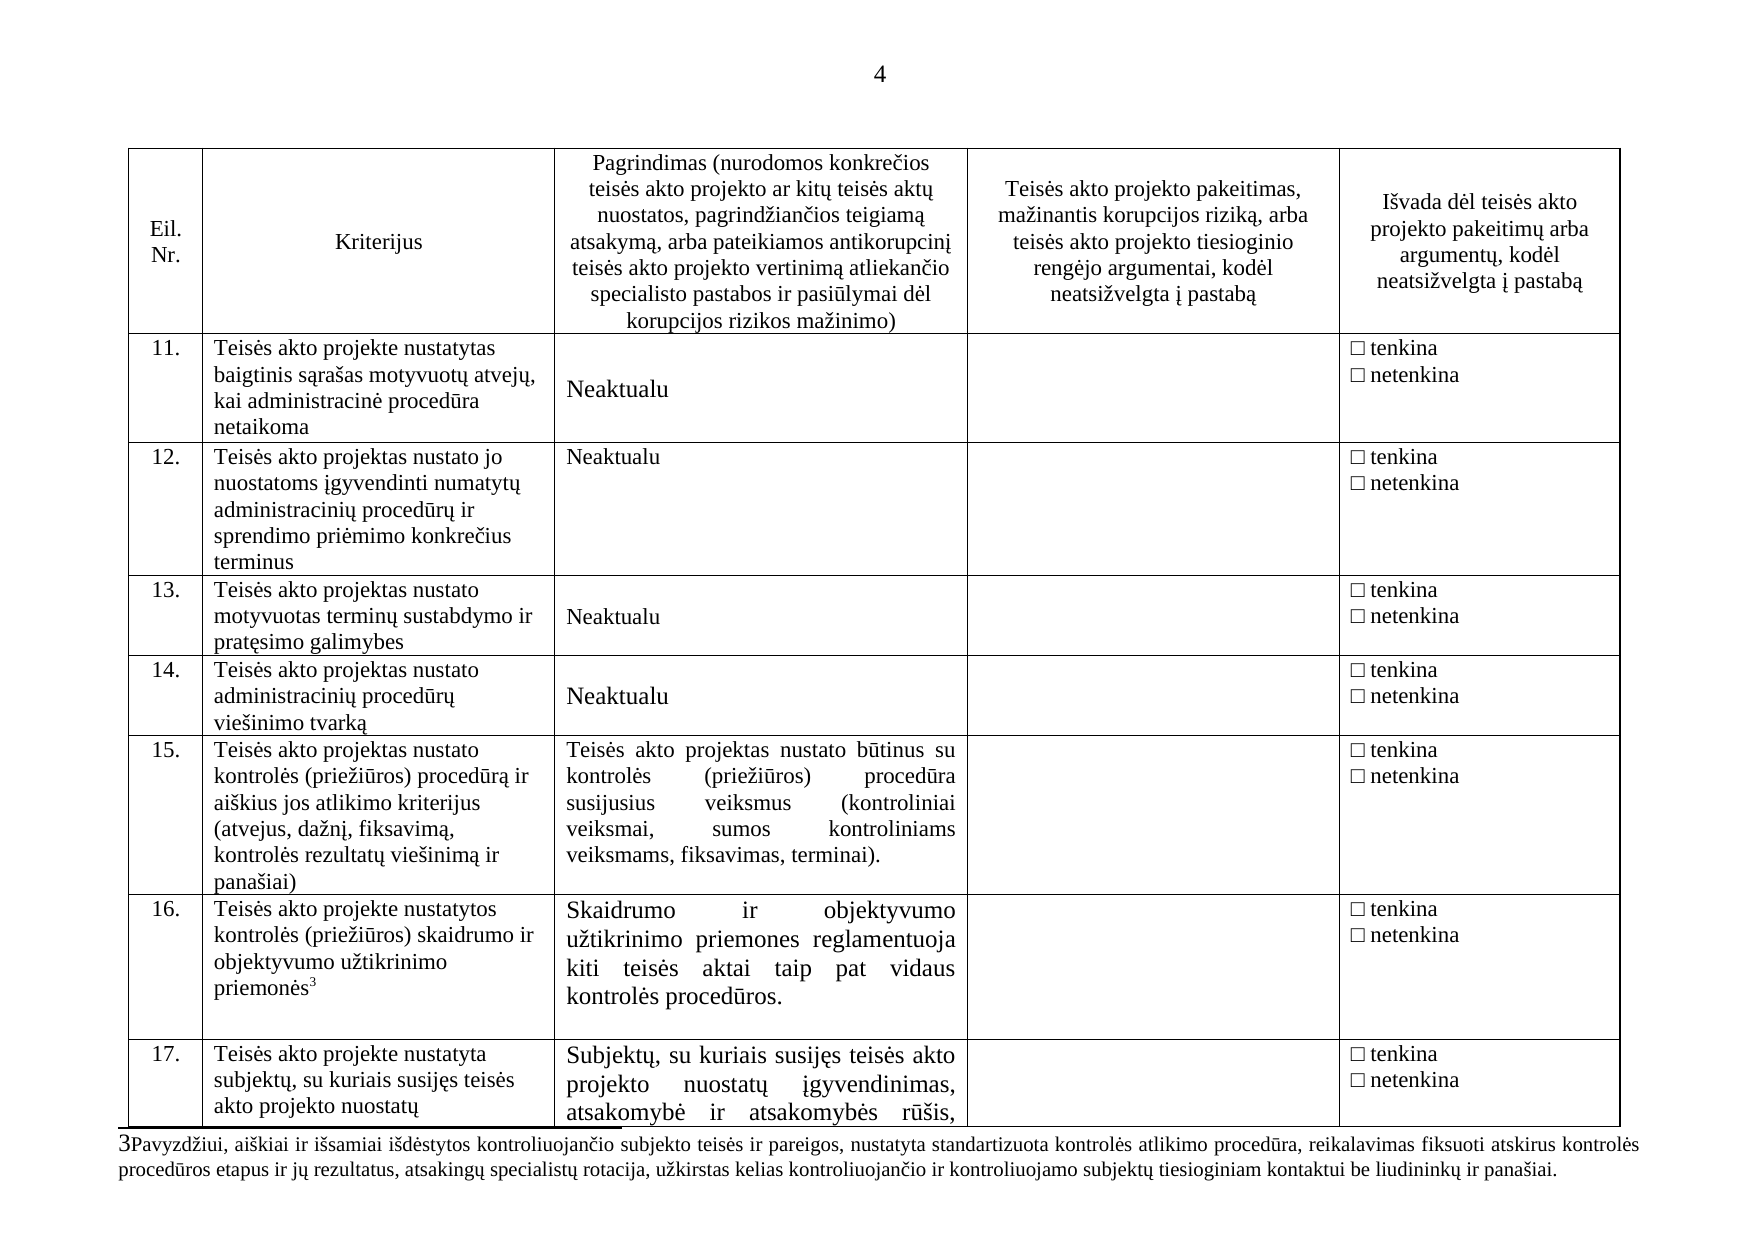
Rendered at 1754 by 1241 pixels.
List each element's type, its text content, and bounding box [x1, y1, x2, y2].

table_cell Neaktualu [555, 443, 967, 575]
table_cell Subjektų, su kuriais susijęs teisės akto projekto nuostatų įgyvendinimas, atsakomybė ir atsakomybės rūšis, [555, 1040, 967, 1126]
table_cell 12. [129, 443, 202, 575]
table_header Pagrindimas (nurodomos konkrečios teisės akto projekto ar kitų teisės aktų nuostatos, pagrindžiančios teigiamą atsakymą, arba pateikiamos antikorupcinį teisės akto projekto vertinimą atliekančio specialisto pastabos ir pasiūlymai dėl korupcijos rizikos mažinimo) [555, 149, 967, 333]
table_cell □ tenkina □ netenkina [1340, 895, 1619, 1039]
table_cell 15. [129, 736, 202, 894]
table_header Kriterijus [203, 149, 554, 333]
table_cell Teisės akto projektas nustato jo nuostatoms įgyvendinti numatytų administracinių procedūrų ir sprendimo priėmimo konkrečius terminus [203, 443, 554, 575]
table_cell [968, 656, 1339, 735]
table_cell Skaidrumo ir objektyvumo užtikrinimo priemones reglamentuoja kiti teisės aktai taip pat vidaus kontrolės procedūros. [555, 895, 967, 1039]
table_cell □ tenkina □ netenkina [1340, 1040, 1619, 1126]
table_cell [968, 1040, 1339, 1126]
table_cell □ tenkina □ netenkina [1340, 334, 1619, 442]
table_cell Teisės akto projektas nustato motyvuotas terminų sustabdymo ir pratęsimo galimybes [203, 576, 554, 655]
table_cell Teisės akto projektas nustato būtinus su kontrolės (priežiūros) procedūra susijusius veiksmus (kontroliniai veiksmai, sumos kontroliniams veiksmams, fiksavimas, terminai). [555, 736, 967, 894]
table_header Eil. Nr. [129, 149, 202, 333]
table_cell Neaktualu [555, 576, 967, 655]
table_cell Neaktualu [555, 334, 967, 442]
table_cell [968, 443, 1339, 575]
table_cell [968, 576, 1339, 655]
table_cell Teisės akto projektas nustato administracinių procedūrų viešinimo tvarką [203, 656, 554, 735]
table_cell [1621, 1039, 1754, 1126]
table_cell [1621, 575, 1754, 655]
table_cell [968, 334, 1339, 442]
table_cell [1621, 442, 1754, 575]
table_cell Neaktualu [555, 656, 967, 735]
table_cell [1621, 894, 1754, 1039]
table_header Išvada dėl teisės akto projekto pakeitimų arba argumentų, kodėl neatsižvelgta į pastabą [1340, 149, 1619, 333]
table_cell □ tenkina □ netenkina [1340, 656, 1619, 735]
table_cell 14. [129, 656, 202, 735]
table_cell Teisės akto projekte nustatyta subjektų, su kuriais susijęs teisės akto projekto nuostatų [203, 1040, 554, 1126]
table_cell □ tenkina □ netenkina [1340, 576, 1619, 655]
table_cell □ tenkina □ netenkina [1340, 736, 1619, 894]
table_header Teisės akto projekto pakeitimas, mažinantis korupcijos riziką, arba teisės akto projekto tiesioginio rengėjo argumentai, kodėl neatsižvelgta į pastabą [968, 149, 1339, 333]
table_cell [1621, 333, 1754, 442]
table_header [1621, 148, 1754, 333]
table_cell [968, 736, 1339, 894]
table_cell Teisės akto projekte nustatytas baigtinis sąrašas motyvuotų atvejų, kai administracinė procedūra netaikoma [203, 334, 554, 442]
table_cell □ tenkina □ netenkina [1340, 443, 1619, 575]
table_cell [1621, 655, 1754, 735]
table_cell 13. [129, 576, 202, 655]
table_cell 16. [129, 895, 202, 1039]
table_cell Teisės akto projektas nustato kontrolės (priežiūros) procedūrą ir aiškius jos atlikimo kriterijus (atvejus, dažnį, fiksavimą, kontrolės rezultatų viešinimą ir panašiai) [203, 736, 554, 894]
table_cell [968, 895, 1339, 1039]
table_cell [1621, 735, 1754, 894]
table_cell 17. [129, 1040, 202, 1126]
table_cell 11. [129, 334, 202, 442]
table_cell Teisės akto projekte nustatytos kontrolės (priežiūros) skaidrumo ir objektyvumo užtikrinimo priemonės [203, 895, 554, 1039]
